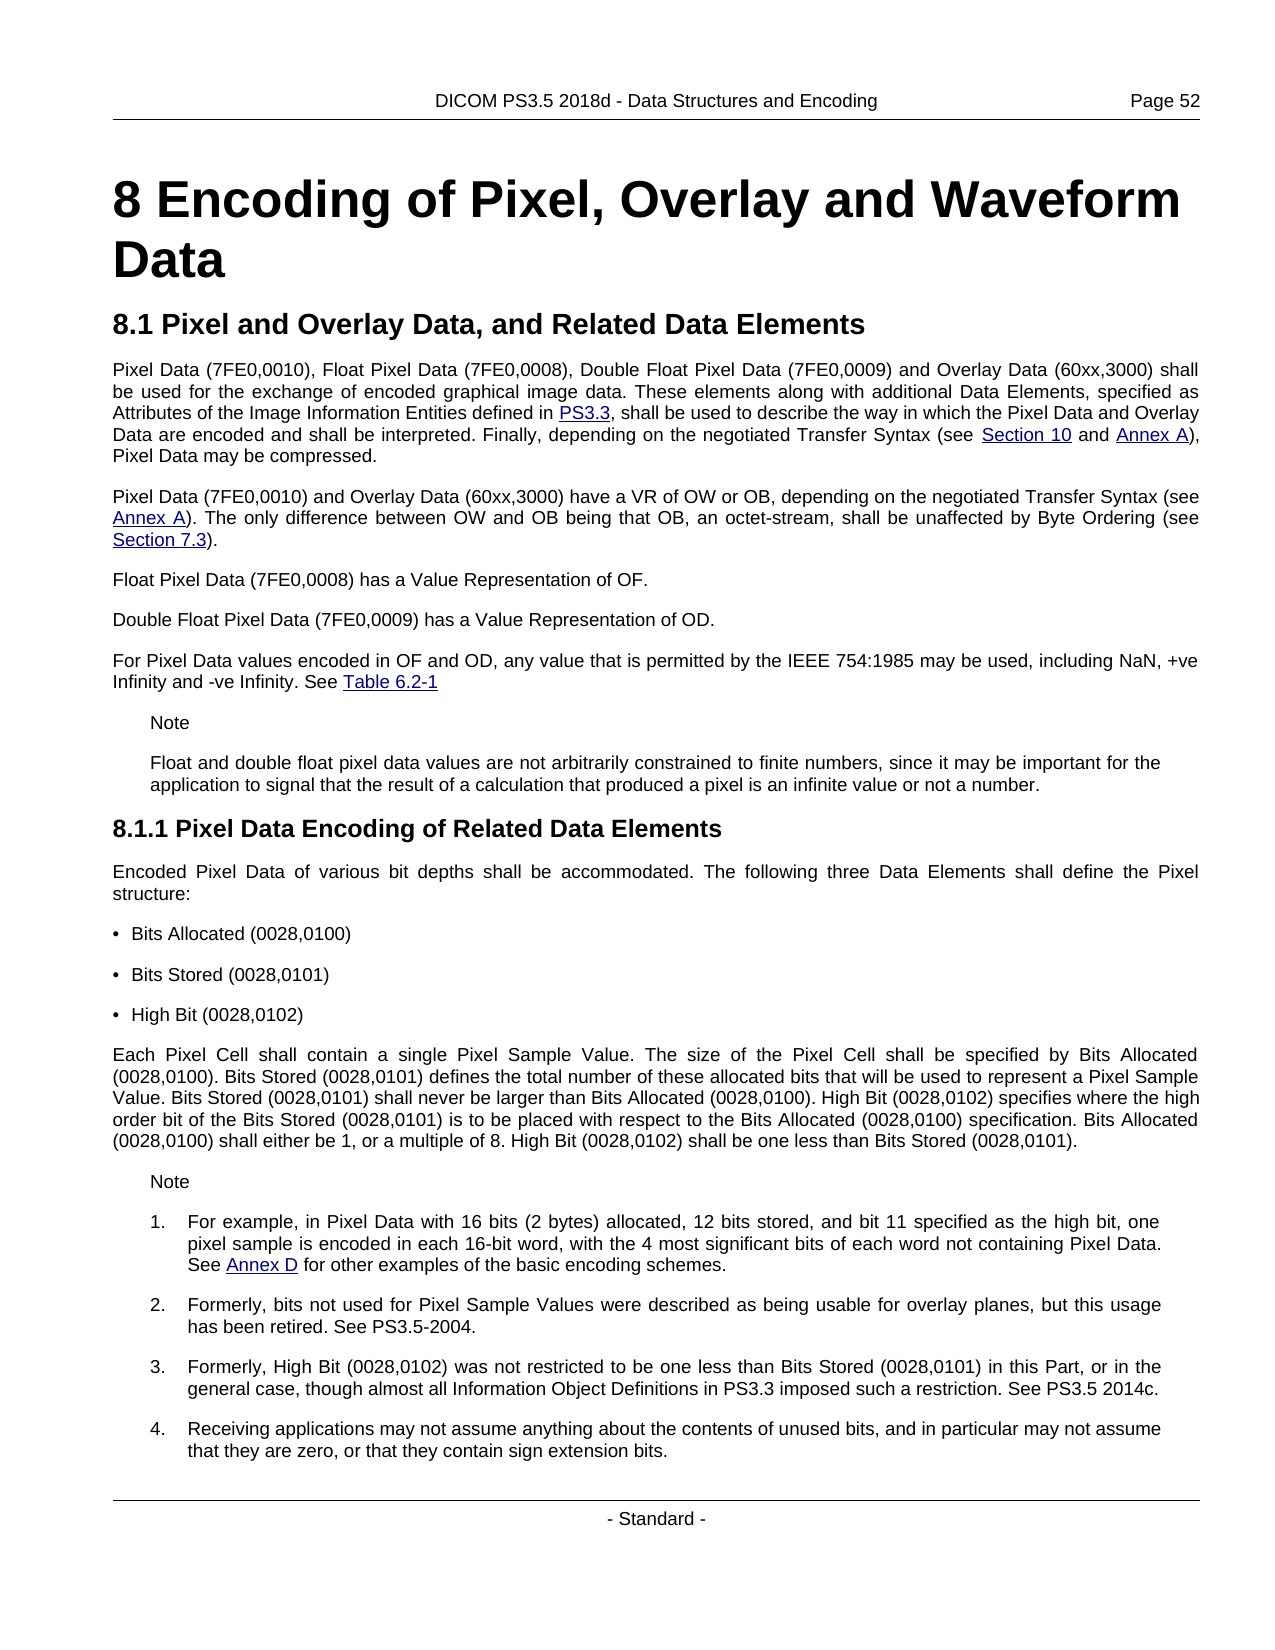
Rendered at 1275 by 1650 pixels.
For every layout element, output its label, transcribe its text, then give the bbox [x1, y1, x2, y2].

text For Pixel Data values encoded in OF and OD, any value that is permitted by the IEEE 754:1985 may be used, including NaN, +ve Infinity and -ve Infinity. See Table 6.2-1 [112, 649, 1200, 693]
text Float and double float pixel data values are not arbitrarily constrained to finite numbers, since it may be important for the application to signal that the result of a calculation that produced a pixel is an infinite value or not a number. [150, 752, 1162, 795]
list Bits Stored (0028,0101) [112, 963, 1200, 985]
text 8 Encoding of Pixel, Overlay and Waveform Data [112, 169, 1200, 288]
list High Bit (0028,0102) [112, 1004, 1200, 1025]
text Each Pixel Cell shall contain a single Pixel Sample Value. The size of the Pixel Cell shall be specified by Bits Allocated (0028,0100). Bits Stored (0028,0101) defines the total number of these allocated bits that will be used to represent a Pixel Sample Value. Bits Stored (0028,0101) shall never be larger than Bits Allocated (0028,0100). High Bit (0028,0102) specifies where the high order bit of the Bits Stored (0028,0101) is to be placed with respect to the Bits Allocated (0028,0100) specification. Bits Allocated (0028,0100) shall either be 1, or a multiple of 8. High Bit (0028,0102) shall be one less than Bits Stored (0028,0101). [112, 1044, 1200, 1152]
text 8.1.1 Pixel Data Encoding of Related Data Elements [112, 814, 1200, 842]
list For example, in Pixel Data with 16 bits (2 bytes) allocated, 12 bits stored, and bit 11 specified as the high bit, one pixel sample is encoded in each 16-bit word, with the 4 most significant bits of each word not containing Pixel Data. See Annex D for other examples of the basic encoding schemes. [150, 1211, 1162, 1276]
list Bits Allocated (0028,0100) [112, 923, 1200, 944]
list Receiving applications may not assume anything about the contents of unused bits, and in particular may not assume that they are zero, or that they contain sign extension bits. [150, 1418, 1162, 1461]
text Pixel Data (7FE0,0010) and Overlay Data (60xx,3000) have a VR of OW or OB, depending on the negotiated Transfer Syntax (see Annex A). The only difference between OW and OB being that OB, an octet-stream, shall be unaffected by Byte Ordering (see Section 7.3). [112, 486, 1200, 550]
text Pixel Data (7FE0,0010), Float Pixel Data (7FE0,0008), Double Float Pixel Data (7FE0,0009) and Overlay Data (60xx,3000) shall be used for the exchange of encoded graphical image data. These elements along with additional Data Elements, specified as Attributes of the Image Information Entities defined in PS3.3, shall be used to describe the way in which the Pixel Data and Overlay Data are encoded and shall be interpreted. Finally, depending on the negotiated Transfer Syntax (see Section 10 and Annex A), Pixel Data may be compressed. [112, 359, 1200, 467]
list Formerly, High Bit (0028,0102) was not restricted to be one less than Bits Stored (0028,0101) in this Part, or in the general case, though almost all Information Object Definitions in PS3.3 imposed such a restriction. See PS3.5 2014c. [150, 1356, 1162, 1399]
list Formerly, bits not used for Pixel Sample Values were described as being usable for overlay planes, but this usage has been retired. See PS3.5-2004. [150, 1294, 1162, 1337]
text 8.1 Pixel and Overlay Data, and Related Data Elements [112, 307, 1200, 340]
text Note [150, 1171, 1162, 1192]
text Double Float Pixel Data (7FE0,0009) has a Value Representation of OD. [112, 609, 1200, 631]
text Encoded Pixel Data of various bit depths shall be accommodated. The following three Data Elements shall define the Pixel structure: [112, 861, 1200, 904]
text Float Pixel Data (7FE0,0008) has a Value Representation of OF. [112, 569, 1200, 591]
text Note [150, 711, 1162, 733]
